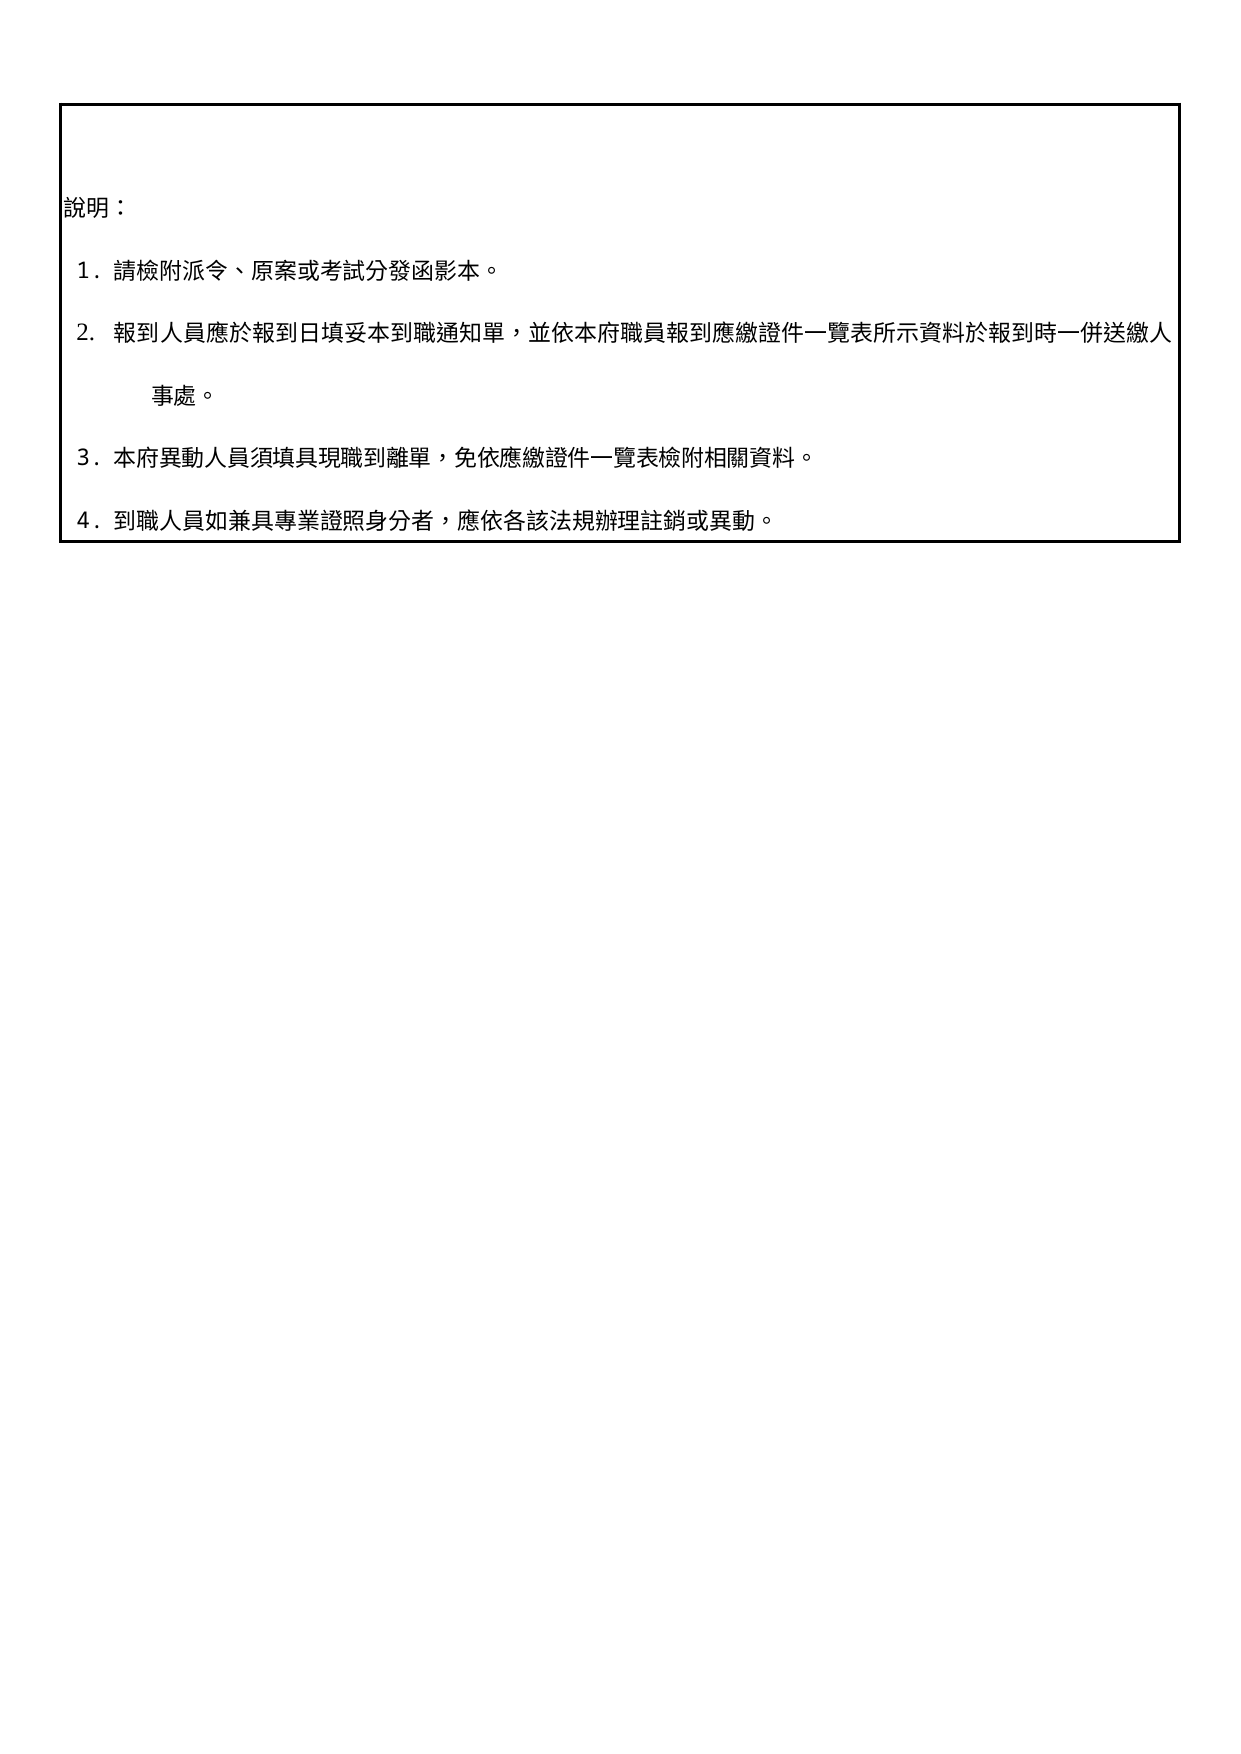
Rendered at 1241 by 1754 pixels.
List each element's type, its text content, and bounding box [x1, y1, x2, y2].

table_cell 說明： 請檢附派令、原案或考試分發函影本。 報到人員應於報到日填妥本到職通知單，並依本府職員報到應繳證件一覽表所示資料於報到時一併送繳人事處。 本府異動人員須填具現職到離單，免依應繳證件一覽表檢附相關資料。 到職人員如兼具專業證照身分者，應依各該法規辦理註銷或異動。 [62, 106, 1178, 540]
